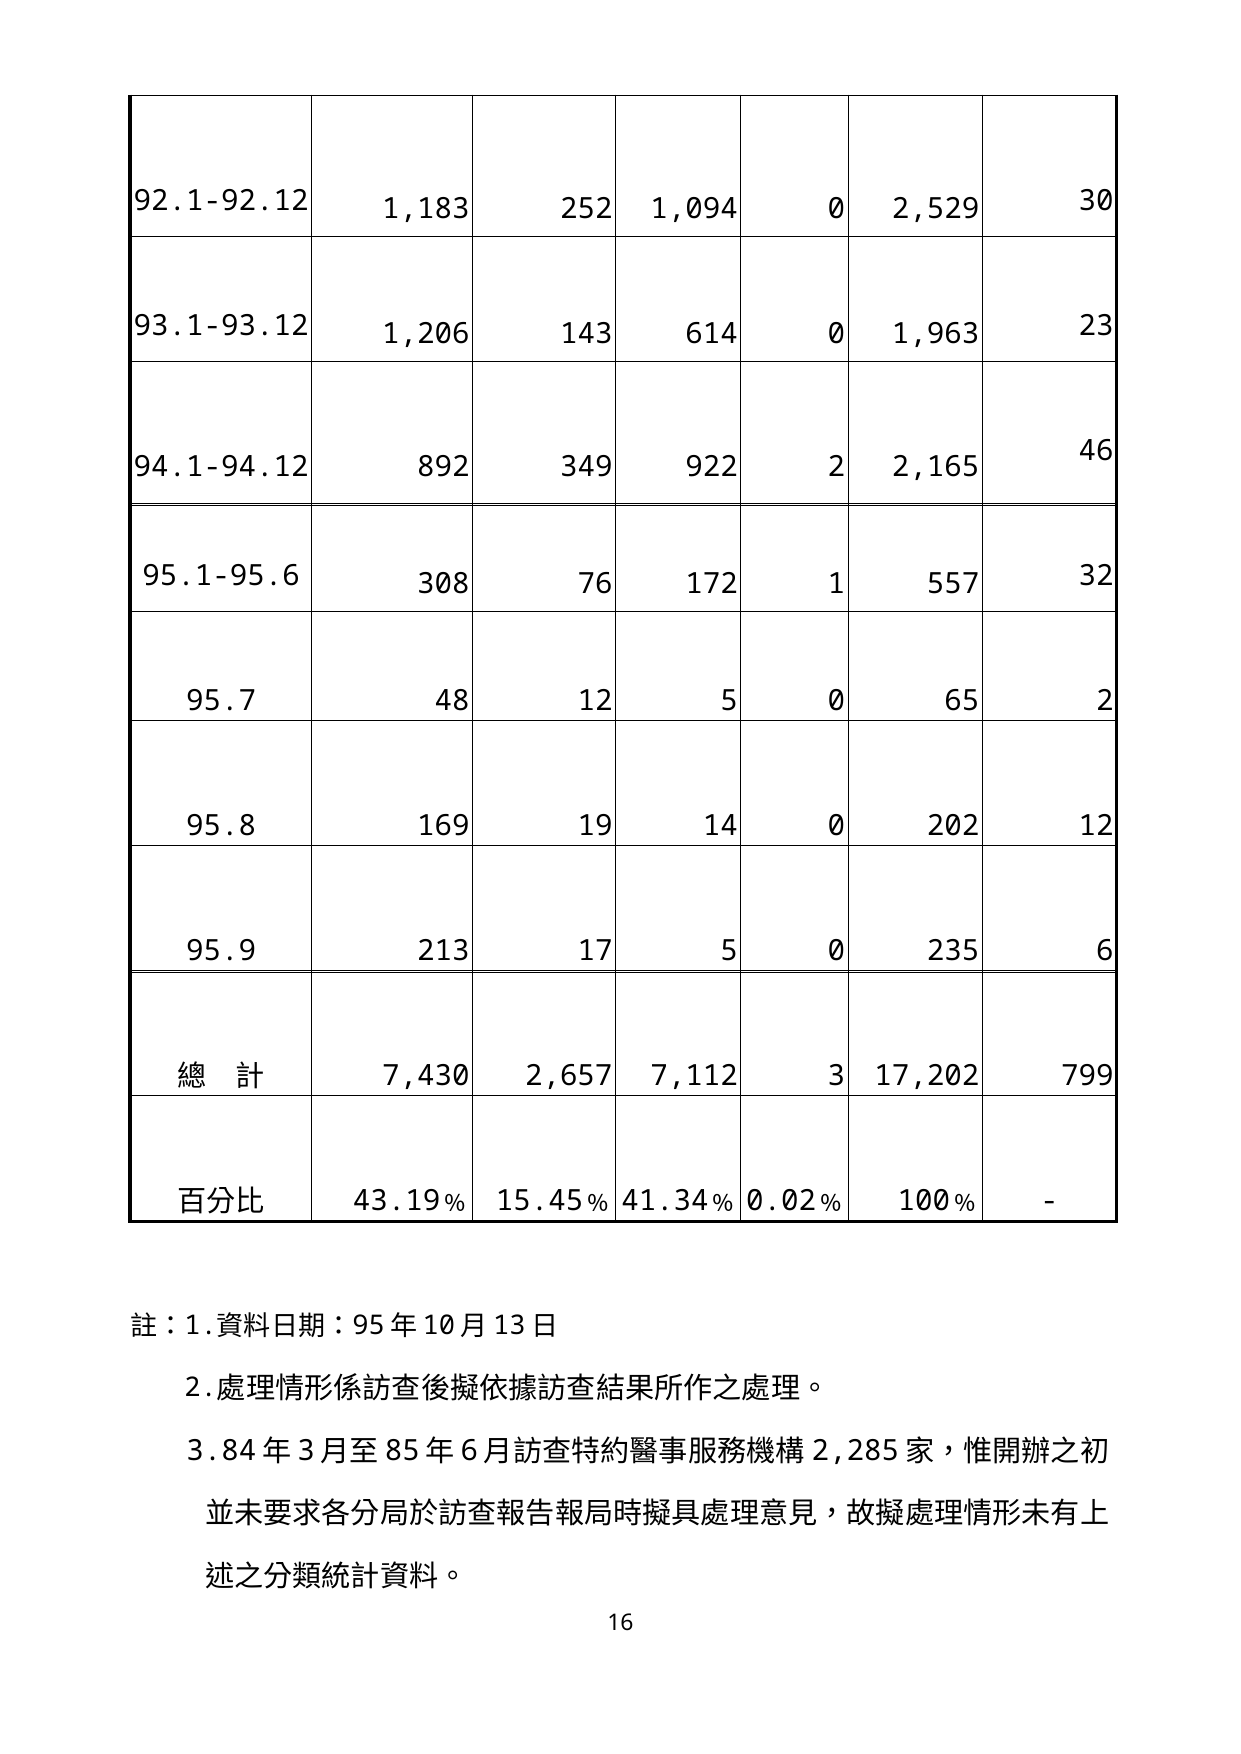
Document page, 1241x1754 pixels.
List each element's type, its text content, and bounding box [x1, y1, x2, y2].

table_cell 48 [312, 612, 472, 719]
table_cell 202 [849, 721, 982, 844]
table_cell 922 [616, 362, 740, 503]
table_cell 14 [616, 721, 740, 844]
table_cell 2,657 [473, 973, 615, 1094]
table_cell 308 [312, 506, 472, 611]
table_cell 2 [983, 612, 1115, 719]
table_cell 5 [616, 846, 740, 969]
table_cell 0 [741, 237, 848, 361]
table_cell 7,430 [312, 973, 472, 1094]
table_cell 17,202 [849, 973, 982, 1094]
table_cell 1,094 [616, 96, 740, 236]
table_cell 5 [616, 612, 740, 719]
text 2.處理情形係訪查後擬依據訪查結果所作之處理。 [130, 1344, 1110, 1407]
table_cell 32 [983, 506, 1115, 611]
text 註：1.資料日期：95年10月13日 [130, 1282, 1110, 1344]
table_cell 7,112 [616, 973, 740, 1094]
table_cell 614 [616, 237, 740, 361]
table_cell 143 [473, 237, 615, 361]
table_cell 0 [741, 96, 848, 236]
table_cell 235 [849, 846, 982, 969]
table_cell 1,183 [312, 96, 472, 236]
table_cell 169 [312, 721, 472, 844]
table_cell 65 [849, 612, 982, 719]
table_cell 19 [473, 721, 615, 844]
table_cell 3 [741, 973, 848, 1094]
table_cell 2,165 [849, 362, 982, 503]
table_cell 12 [473, 612, 615, 719]
table_cell 349 [473, 362, 615, 503]
table_cell 95.7 [132, 612, 311, 719]
table_cell 172 [616, 506, 740, 611]
table_cell 6 [983, 846, 1115, 969]
table_cell 15.45﹪ [473, 1096, 615, 1219]
table_cell 100﹪ [849, 1096, 982, 1219]
table_cell 252 [473, 96, 615, 236]
table_cell 2,529 [849, 96, 982, 236]
table_cell 0.02﹪ [741, 1096, 848, 1219]
table_cell 23 [983, 237, 1115, 361]
table_cell 94.1-94.12 [132, 362, 311, 503]
table_cell 76 [473, 506, 615, 611]
table_cell 1,963 [849, 237, 982, 361]
table_cell 30 [983, 96, 1115, 236]
table_cell 41.34﹪ [616, 1096, 740, 1219]
table_cell 百分比 [132, 1096, 311, 1219]
table_cell 0 [741, 846, 848, 969]
table_cell 2 [741, 362, 848, 503]
table_cell 總 計 [132, 973, 311, 1094]
table_cell 43.19﹪ [312, 1096, 472, 1219]
table_cell 1 [741, 506, 848, 611]
table_cell 799 [983, 973, 1115, 1094]
table_cell - [983, 1096, 1115, 1219]
text 3.84年3月至85年6月訪查特約醫事服務機構2,285家，惟開辦之初並未要求各分局於訪查報告報局時擬具處理意見，故擬處理情形未有上述之分類統計資料。 [186, 1407, 1110, 1594]
table_cell 92.1-92.12 [132, 96, 311, 236]
table_cell 557 [849, 506, 982, 611]
table_cell 12 [983, 721, 1115, 844]
table_cell 95.1-95.6 [132, 506, 311, 611]
table_cell 95.9 [132, 846, 311, 969]
table_cell 213 [312, 846, 472, 969]
table_cell 95.8 [132, 721, 311, 844]
table_cell 93.1-93.12 [132, 237, 311, 361]
table_cell 892 [312, 362, 472, 503]
table_cell 17 [473, 846, 615, 969]
table_cell 0 [741, 612, 848, 719]
table_cell 0 [741, 721, 848, 844]
table_cell 1,206 [312, 237, 472, 361]
table_cell 46 [983, 362, 1115, 503]
